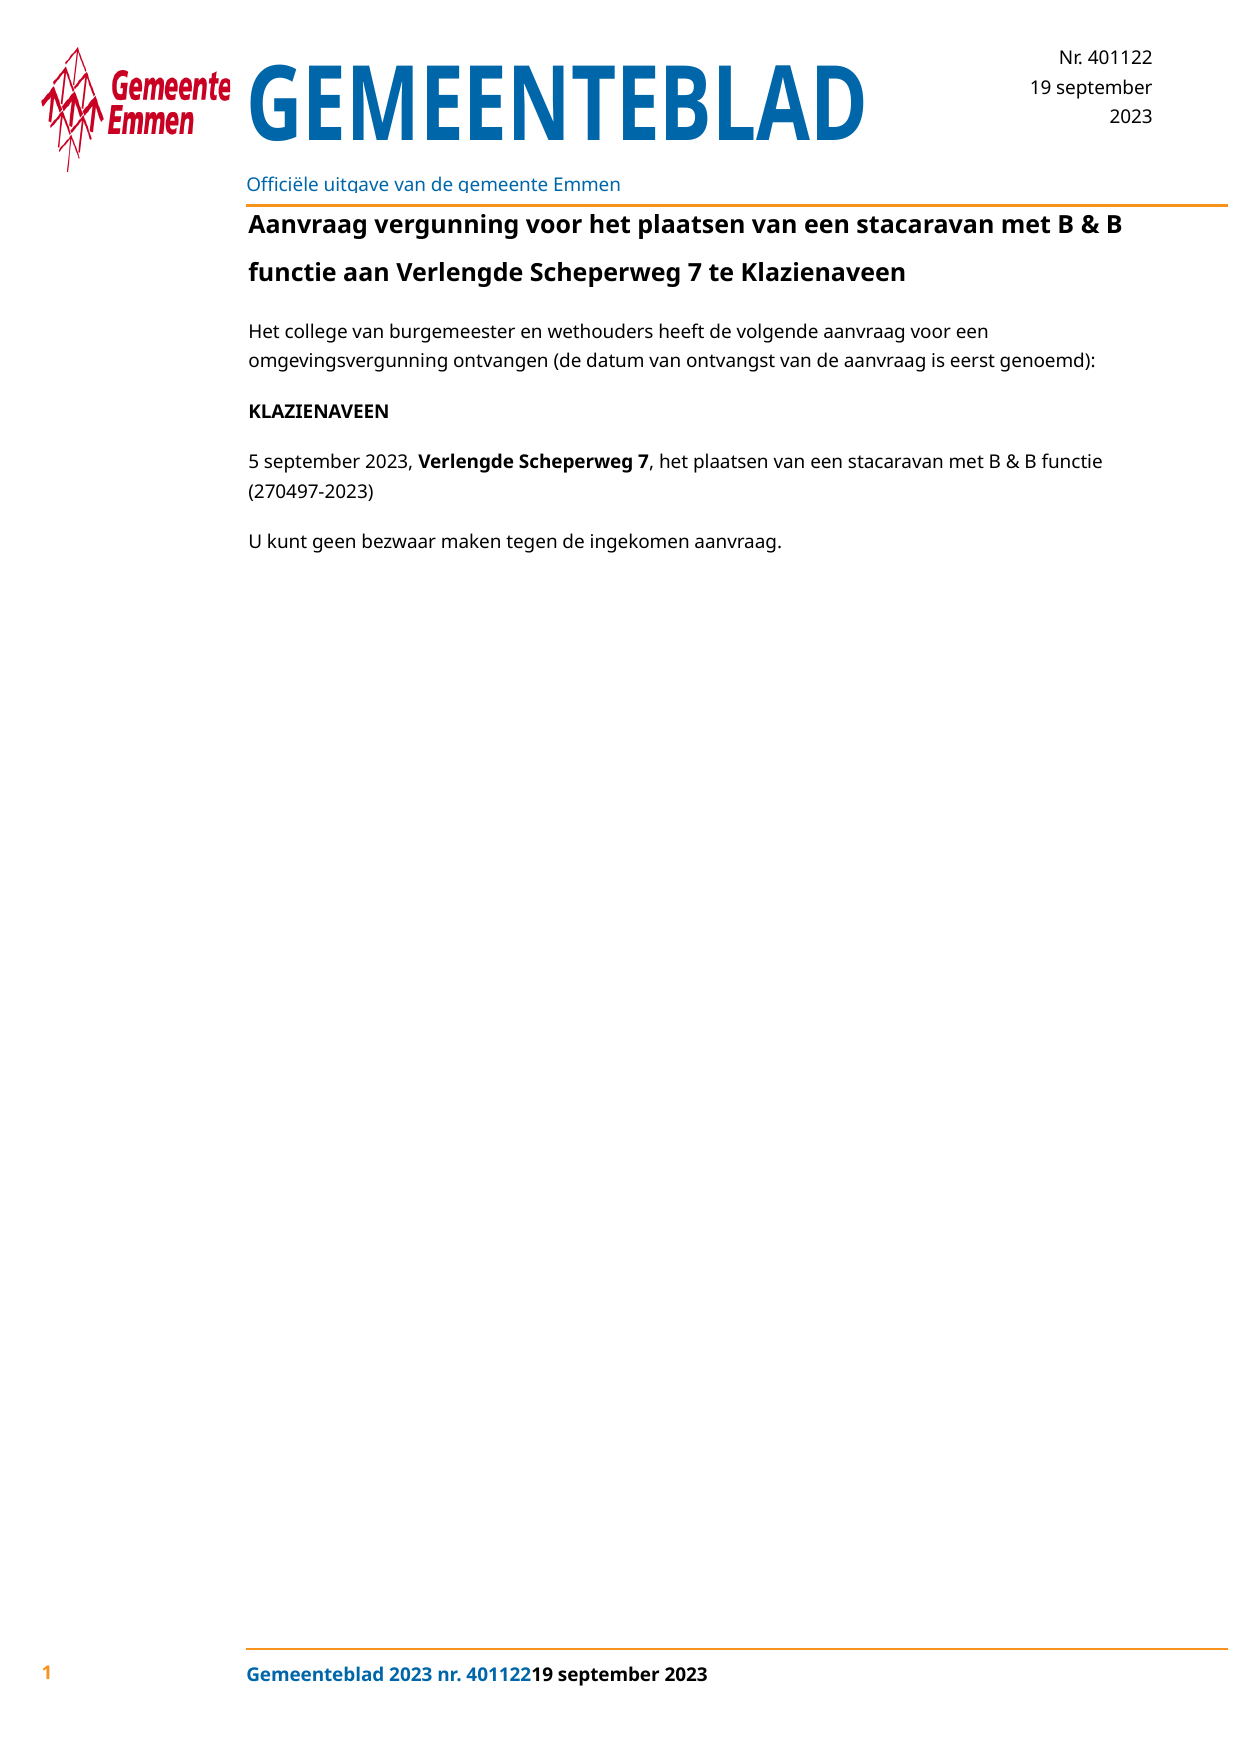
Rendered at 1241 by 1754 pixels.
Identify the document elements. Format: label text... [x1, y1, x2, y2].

text Aanvraag vergunning voor het plaatsen van een stacaravan met B & B functie aan Verlengde Scheperweg 7 te Klazienaveen [248, 207, 1152, 288]
text U kunt geen bezwaar maken tegen de ingekomen aanvraag. [248, 528, 1152, 554]
text 5 september 2023, Verlengde Scheperweg 7, het plaatsen van een stacaravan met B & B functie (270497-2023) [248, 448, 1152, 504]
text Het college van burgemeester en wethouders heeft de volgende aanvraag voor een omgevingsvergunning ontvangen (de datum van ontvangst van de aanvraag is eerst genoemd): [248, 318, 1152, 373]
text KLAZIENAVEEN [248, 398, 1152, 424]
picture [41, 47, 231, 172]
